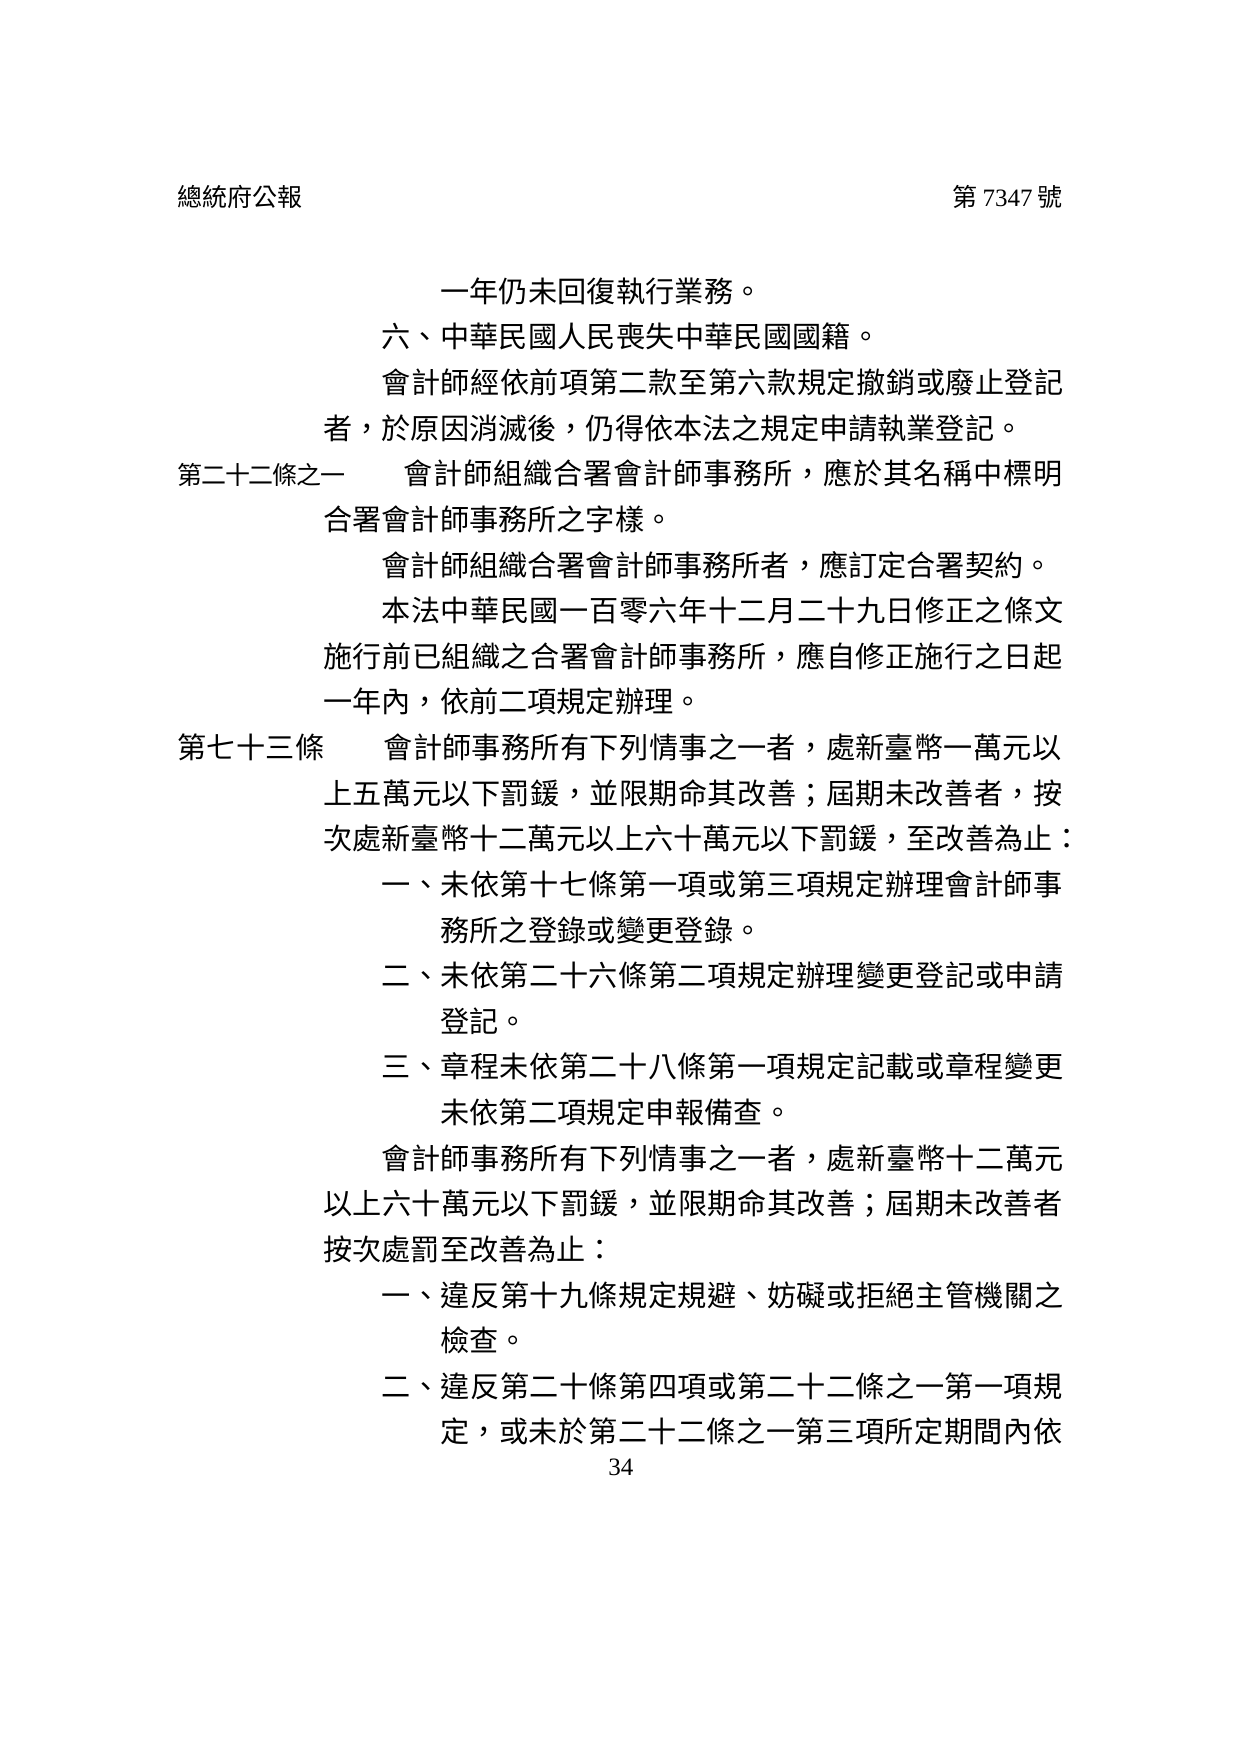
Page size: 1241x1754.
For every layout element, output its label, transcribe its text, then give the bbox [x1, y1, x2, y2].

text 會計師事務所有下列情事之一者，處新臺幣十二萬元以上六十萬元以下罰鍰，並限期命其改善；屆期未改善者，按次處罰至改善為止： [323, 1133, 1064, 1269]
text 本法中華民國一百零六年十二月二十九日修正之條文施行前已組織之合署會計師事務所，應自修正施行之日起一年內，依前二項規定辦理。 [323, 585, 1064, 722]
text 三、章程未依第二十八條第一項規定記載或章程變更未依第二項規定申報備查。 [381, 1041, 1064, 1133]
text 一年仍未回復執行業務。 [381, 266, 1064, 311]
text 第二十二條之一 會計師組織合署會計師事務所，應於其名稱中標明合署會計師事務所之字樣。 [177, 448, 1064, 539]
text 會計師組織合署會計師事務所者，應訂定合署契約。 [323, 539, 1064, 585]
text 一、違反第十九條規定規避、妨礙或拒絕主管機關之檢查。 [381, 1269, 1064, 1361]
text 第七十三條 會計師事務所有下列情事之一者，處新臺幣一萬元以上五萬元以下罰鍰，並限期命其改善；屆期未改善者，按次處新臺幣十二萬元以上六十萬元以下罰鍰，至改善為止： [177, 722, 1064, 859]
text 六、中華民國人民喪失中華民國國籍。 [381, 311, 1064, 357]
text 二、違反第二十條第四項或第二十二條之一第一項規定，或未於第二十二條之一第三項所定期間內依 [381, 1361, 1064, 1452]
text 會計師經依前項第二款至第六款規定撤銷或廢止登記者，於原因消滅後，仍得依本法之規定申請執業登記。 [323, 357, 1064, 448]
text 二、未依第二十六條第二項規定辦理變更登記或申請登記。 [381, 950, 1064, 1041]
text 一、未依第十七條第一項或第三項規定辦理會計師事務所之登錄或變更登錄。 [381, 859, 1064, 950]
